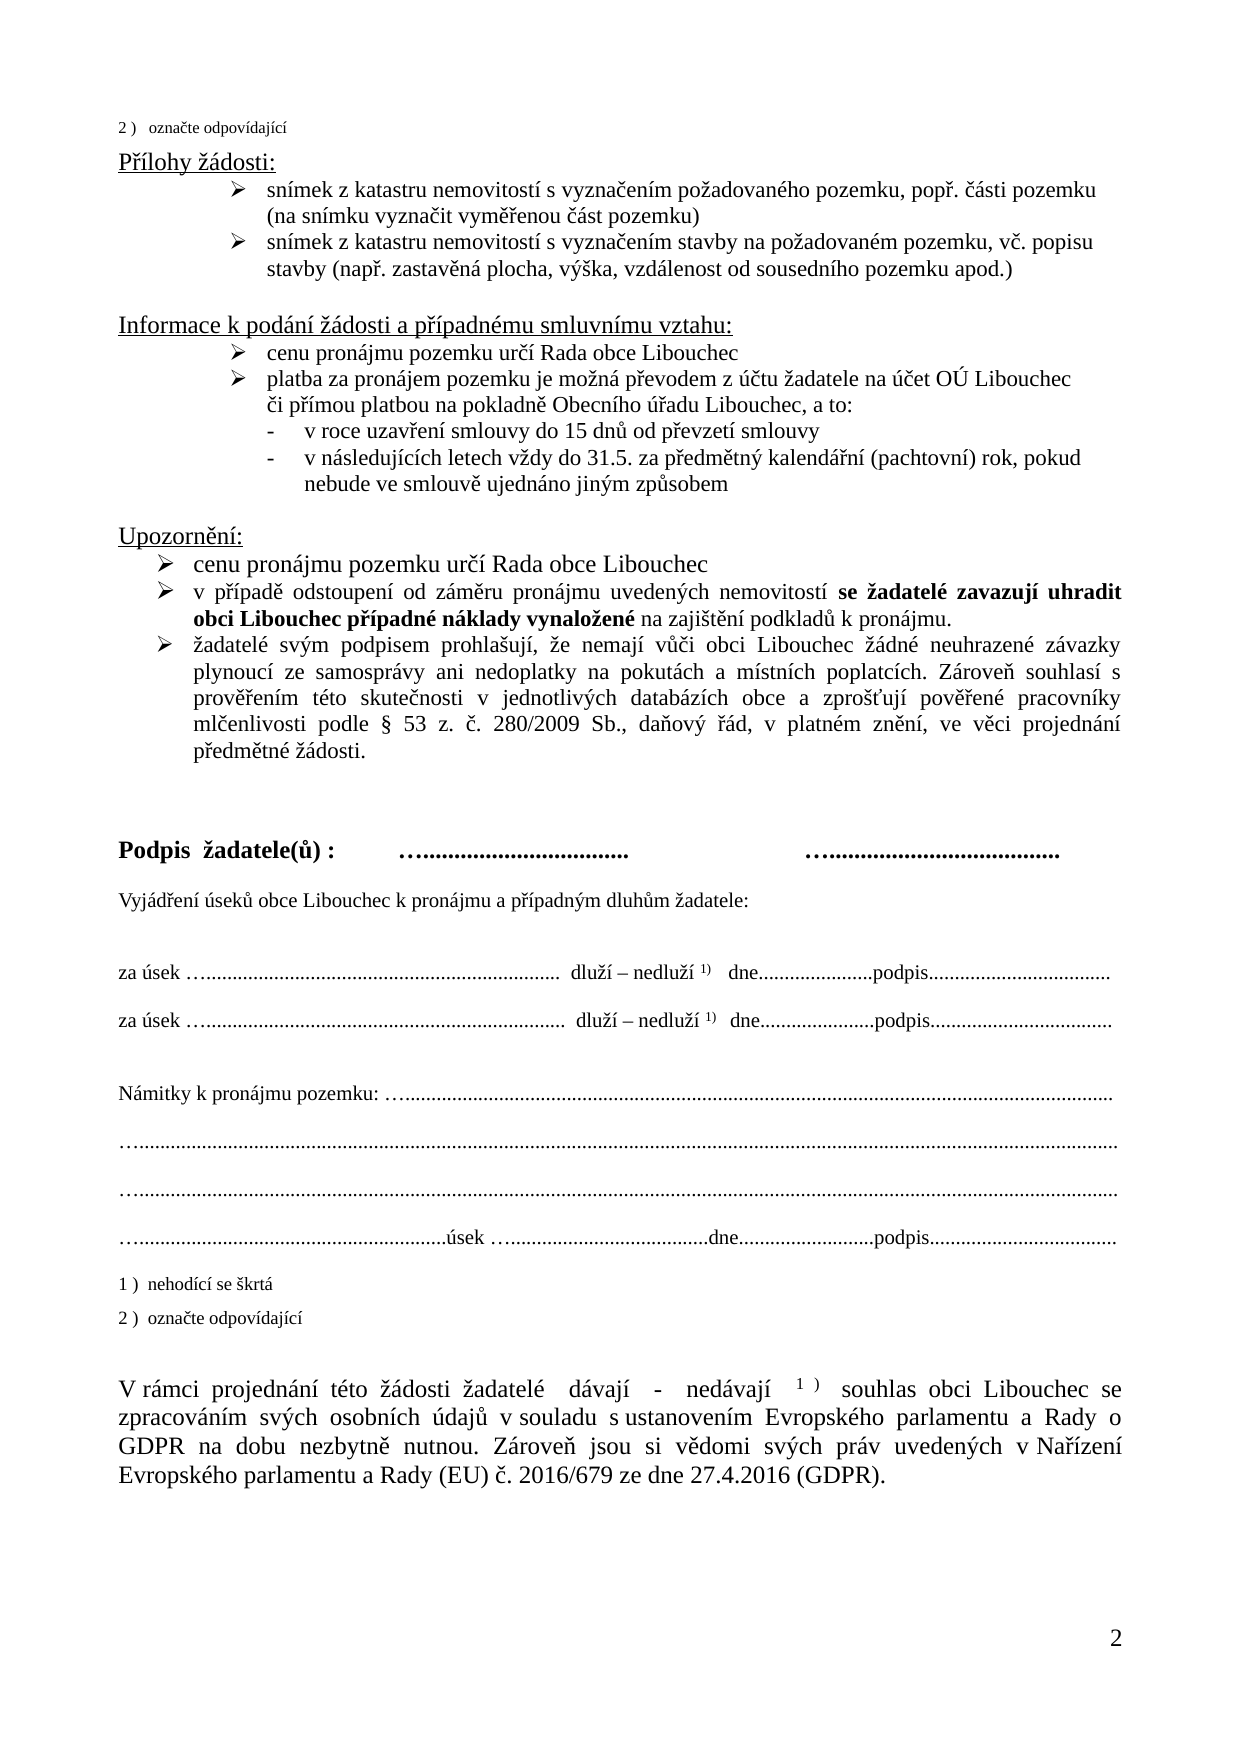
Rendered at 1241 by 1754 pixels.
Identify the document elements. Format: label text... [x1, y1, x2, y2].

text 1 ) nehodící se škrtá [118, 1273, 1122, 1307]
text Upozornění: [118, 521, 1122, 549]
list v následujících letech vždy do 31.5. za předmětný kalendářní (pachtovní) rok, pokud [267, 444, 1122, 470]
text za úsek …..................................................................... dluží – nedluží 1) dne......................podpis................................... [118, 1008, 1122, 1032]
list snímek z katastru nemovitostí s vyznačením stavby na požadovaném pozemku, vč. popisu [229, 228, 1122, 255]
text nebude ve smlouvě ujednáno jiným způsobem [304, 470, 1122, 497]
text V rámci projednání této žádosti žadatelé dávají - nedávají 1 ) souhlas obci Libouchec se zpracováním svých osobních údajů v souladu s ustanovením Evropského parlamentu a Rady o GDPR na dobu nezbytně nutnou. Zároveň jsou si vědomi svých práv uvedených v Nařízení Evropského parlamentu a Rady (EU) č. 2016/679 ze dne 27.4.2016 (GDPR). [118, 1374, 1122, 1489]
text 2 ) označte odpovídající [118, 118, 1122, 147]
text stavby (např. zastavěná plocha, výška, vzdálenost od sousedního pozemku apod.) [267, 255, 1122, 281]
text Informace k podání žádosti a případnému smluvnímu vztahu: [118, 310, 1122, 338]
list platba za pronájem pozemku je možná převodem z účtu žadatele na účet OÚ Libouchec [229, 365, 1122, 391]
list v roce uzavření smlouvy do 15 dnů od převzetí smlouvy [267, 418, 1122, 444]
list cenu pronájmu pozemku určí Rada obce Libouchec [229, 338, 1122, 365]
list žadatelé svým podpisem prohlašují, že nemají vůči obci Libouchec žádné neuhrazené závazky plynoucí ze samosprávy ani nedoplatky na pokutách a místních poplatcích. Zároveň souhlasí s prověřením této skutečnosti v jednotlivých databázích obce a zprošťují pověřené pracovníky mlčenlivosti podle § 53 z. č. 280/2009 Sb., daňový řád, v platném znění, ve věci projednání předmětné žádosti. [156, 631, 1122, 763]
text (na snímku vyznačit vyměřenou část pozemku) [267, 202, 1122, 228]
text …...........................................................úsek …......................................dne..........................podpis.................................... [118, 1225, 1122, 1249]
text za úsek ….................................................................... dluží – nedluží 1) dne......................podpis................................... [118, 960, 1122, 984]
text Podpis žadatele(ů) : …................................. …..................................... [118, 835, 1122, 864]
text Námitky k pronájmu pozemku: …........................................................................................................................................ [118, 1081, 1122, 1105]
text …............................................................................................................................................................................................ [118, 1129, 1122, 1153]
list snímek z katastru nemovitostí s vyznačením požadovaného pozemku, popř. části pozemku [229, 176, 1122, 202]
text 2 ) označte odpovídající [118, 1307, 1122, 1340]
list v případě odstoupení od záměru pronájmu uvedených nemovitostí se žadatelé zavazují uhradit obci Libouchec případné náklady vynaložené na zajištění podkladů k pronájmu. [156, 578, 1122, 631]
text Přílohy žádosti: [118, 147, 1122, 176]
list cenu pronájmu pozemku určí Rada obce Libouchec [156, 549, 1122, 578]
text …............................................................................................................................................................................................ [118, 1177, 1122, 1201]
text Vyjádření úseků obce Libouchec k pronájmu a případným dluhům žadatele: [118, 888, 1122, 912]
text či přímou platbou na pokladně Obecního úřadu Libouchec, a to: [267, 391, 1122, 418]
